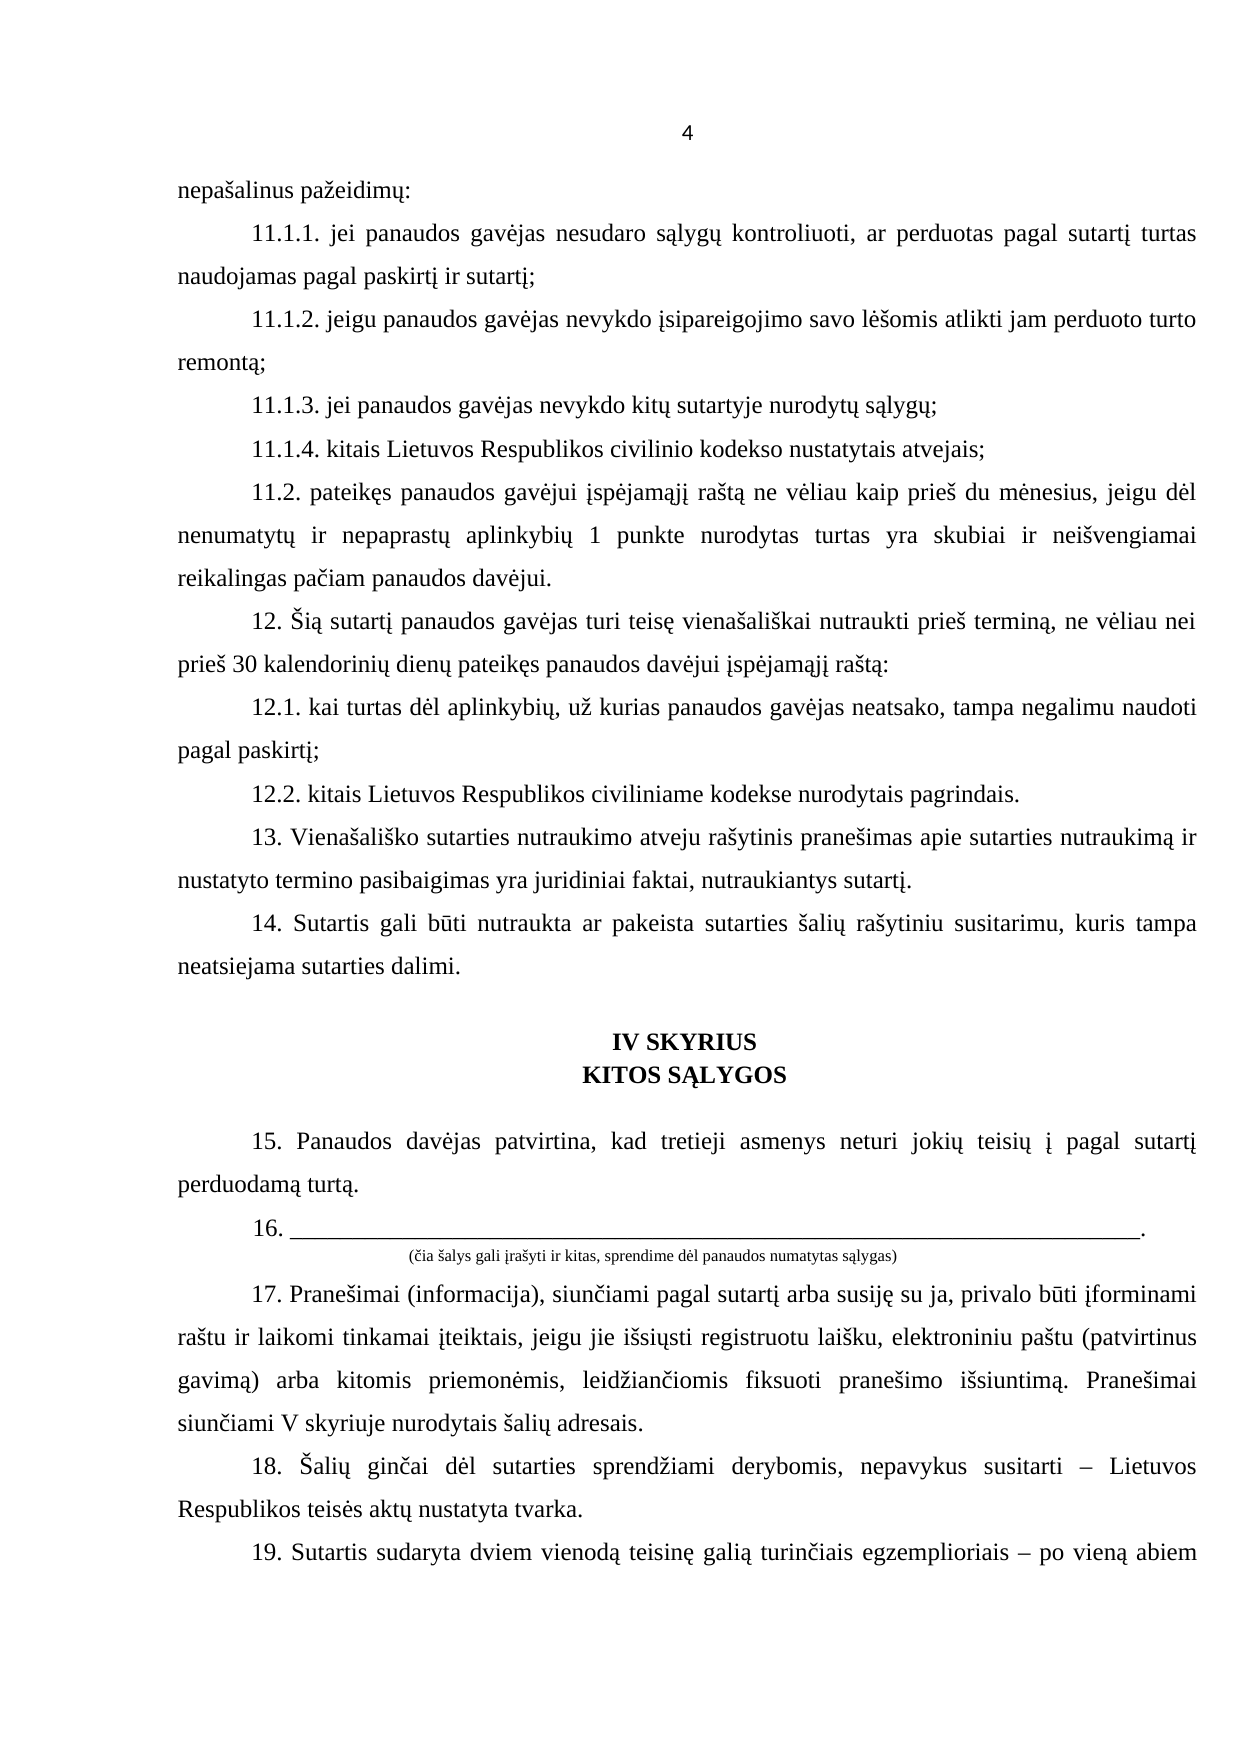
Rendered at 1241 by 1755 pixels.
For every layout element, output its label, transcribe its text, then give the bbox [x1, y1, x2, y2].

text 16. ____________________________________________________________________. [177, 1213, 1198, 1241]
text 12.1. kai turtas dėl aplinkybių, už kurias panaudos gavėjas neatsako, tampa negalimu naudoti pagal paskirtį; [177, 692, 1198, 764]
text 18. Šalių ginčai dėl sutarties sprendžiami derybomis, nepavykus susitarti – Lietuvos Respublikos teisės aktų nustatyta tvarka. [177, 1451, 1198, 1523]
text 11.1.3. jei panaudos gavėjas nevykdo kitų sutartyje nurodytų sąlygų; [177, 391, 1198, 419]
text 17. Pranešimai (informacija), siunčiami pagal sutartį arba susiję su ja, privalo būti įforminami raštu ir laikomi tinkamai įteiktais, jeigu jie išsiųsti registruotu laišku, elektroniniu paštu (patvirtinus gavimą) arba kitomis priemonėmis, leidžiančiomis fiksuoti pranešimo išsiuntimą. Pranešimai siunčiami V skyriuje nurodytais šalių adresais. [177, 1279, 1198, 1437]
text 11.1.1. jei panaudos gavėjas nesudaro sąlygų kontroliuoti, ar perduotas pagal sutartį turtas naudojamas pagal paskirtį ir sutartį; [177, 218, 1198, 290]
text 11.2. pateikęs panaudos gavėjui įspėjamąjį raštą ne vėliau kaip prieš du mėnesius, jeigu dėl nenumatytų ir nepaprastų aplinkybių 1 punkte nurodytas turtas yra skubiai ir neišvengiamai reikalingas pačiam panaudos davėjui. [177, 477, 1198, 592]
text 11.1.2. jeigu panaudos gavėjas nevykdo įsipareigojimo savo lėšomis atlikti jam perduoto turto remontą; [177, 304, 1198, 376]
text KITOS SĄLYGOS [177, 1060, 1198, 1089]
text 13. Vienašališko sutarties nutraukimo atveju rašytinis pranešimas apie sutarties nutraukimą ir nustatyto termino pasibaigimas yra juridiniai faktai, nutraukiantys sutartį. [177, 822, 1198, 894]
text 19. Sutartis sudaryta dviem vienodą teisinę galią turinčiais egzemplioriais – po vieną abiem [177, 1537, 1198, 1566]
text (čia šalys gali įrašyti ir kitas, sprendime dėl panaudos numatytas sąlygas) [177, 1246, 1198, 1274]
text 14. Sutartis gali būti nutraukta ar pakeista sutarties šalių rašytiniu susitarimu, kuris tampa neatsiejama sutarties dalimi. [177, 908, 1198, 980]
text 15. Panaudos davėjas patvirtina, kad tretieji asmenys neturi jokių teisių į pagal sutartį perduodamą turtą. [177, 1126, 1198, 1198]
text 12. Šią sutartį panaudos gavėjas turi teisę vienašališkai nutraukti prieš terminą, ne vėliau nei prieš 30 kalendorinių dienų pateikęs panaudos davėjui įspėjamąjį raštą: [177, 606, 1198, 678]
text nepašalinus pažeidimų: [177, 175, 1198, 204]
text 12.2. kitais Lietuvos Respublikos civiliniame kodekse nurodytais pagrindais. [177, 779, 1198, 807]
text IV SKYRIUS [177, 1027, 1198, 1056]
text 11.1.4. kitais Lietuvos Respublikos civilinio kodekso nustatytais atvejais; [177, 434, 1198, 462]
